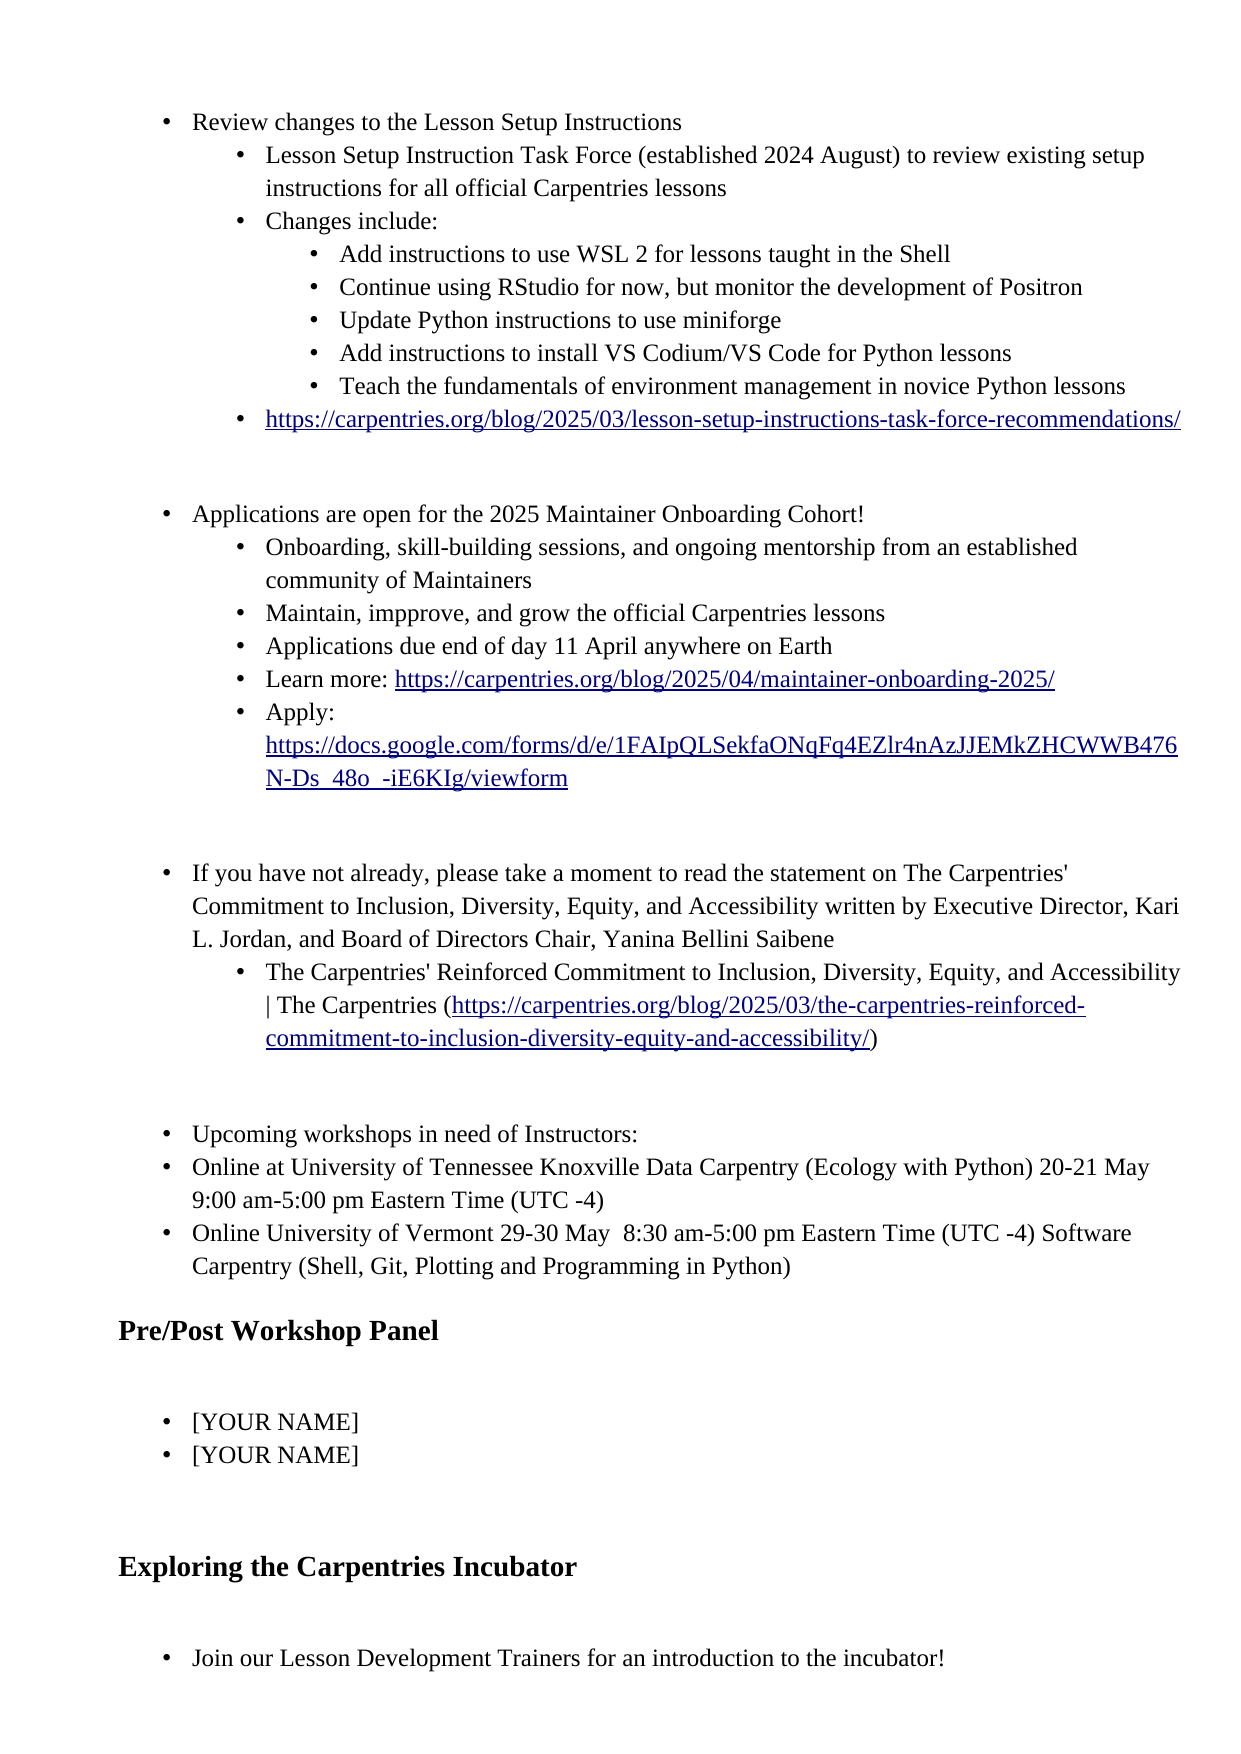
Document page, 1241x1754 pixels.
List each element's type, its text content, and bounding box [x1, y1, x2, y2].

list [YOUR NAME] [162, 1407, 1181, 1435]
list Lesson Setup Instruction Task Force (established 2024 August) to review existing setup instructions for all official Carpentries lessons [236, 140, 1181, 201]
list Update Python instructions to use miniforge [309, 305, 1181, 333]
list Review changes to the Lesson Setup Instructions [162, 107, 1181, 135]
subtitle Exploring the Carpentries Incubator [118, 1549, 1181, 1583]
list Add instructions to use WSL 2 for lessons taught in the Shell [309, 239, 1181, 267]
list Add instructions to install VS Codium/VS Code for Python lessons [309, 338, 1181, 367]
list Join our Lesson Development Trainers for an introduction to the incubator! [162, 1643, 1181, 1672]
list Learn more: https://carpentries.org/blog/2025/04/maintainer-onboarding-2025/ [236, 664, 1181, 693]
list [YOUR NAME] [162, 1440, 1181, 1468]
subtitle Pre/Post Workshop Panel [118, 1313, 1181, 1347]
list Changes include: [236, 206, 1181, 234]
list Applications due end of day 11 April anywhere on Earth [236, 631, 1181, 660]
list Onboarding, skill-building sessions, and ongoing mentorship from an established community of Maintainers [236, 532, 1181, 594]
list Online University of Vermont 29-30 May 8:30 am-5:00 pm Eastern Time (UTC -4) Software Carpentry (Shell, Git, Plotting and Programming in Python) [162, 1218, 1181, 1279]
list https://carpentries.org/blog/2025/03/lesson-setup-instructions-task-force-recommendations/ [236, 404, 1181, 433]
list The Carpentries' Reinforced Commitment to Inclusion, Diversity, Equity, and Accessibility | The Carpentries (https://carpentries.org/blog/2025/03/the-carpentries-reinforced-commitment-to-inclusion-diversity-equity-and-accessibility/) [236, 957, 1181, 1052]
list Online at University of Tennessee Knoxville Data Carpentry (Ecology with Python) 20-21 May 9:00 am-5:00 pm Eastern Time (UTC -4) [162, 1152, 1181, 1213]
list Continue using RStudio for now, but monitor the development of Positron [309, 272, 1181, 301]
list Applications are open for the 2025 Maintainer Onboarding Cohort! [162, 499, 1181, 528]
list Teach the fundamentals of environment management in novice Python lessons [309, 371, 1181, 399]
list Upcoming workshops in need of Instructors: [162, 1119, 1181, 1147]
list If you have not already, please take a moment to read the statement on The Carpentries' Commitment to Inclusion, Diversity, Equity, and Accessibility written by Executive Director, Kari L. Jordan, and Board of Directors Chair, Yanina Bellini Saibene [162, 858, 1181, 953]
list Maintain, impprove, and grow the official Carpentries lessons [236, 598, 1181, 627]
list Apply: https://docs.google.com/forms/d/e/1FAIpQLSekfaONqFq4EZlr4nAzJJEMkZHCWWB476N-Ds_48o_-iE6KIg/viewform [236, 697, 1181, 792]
